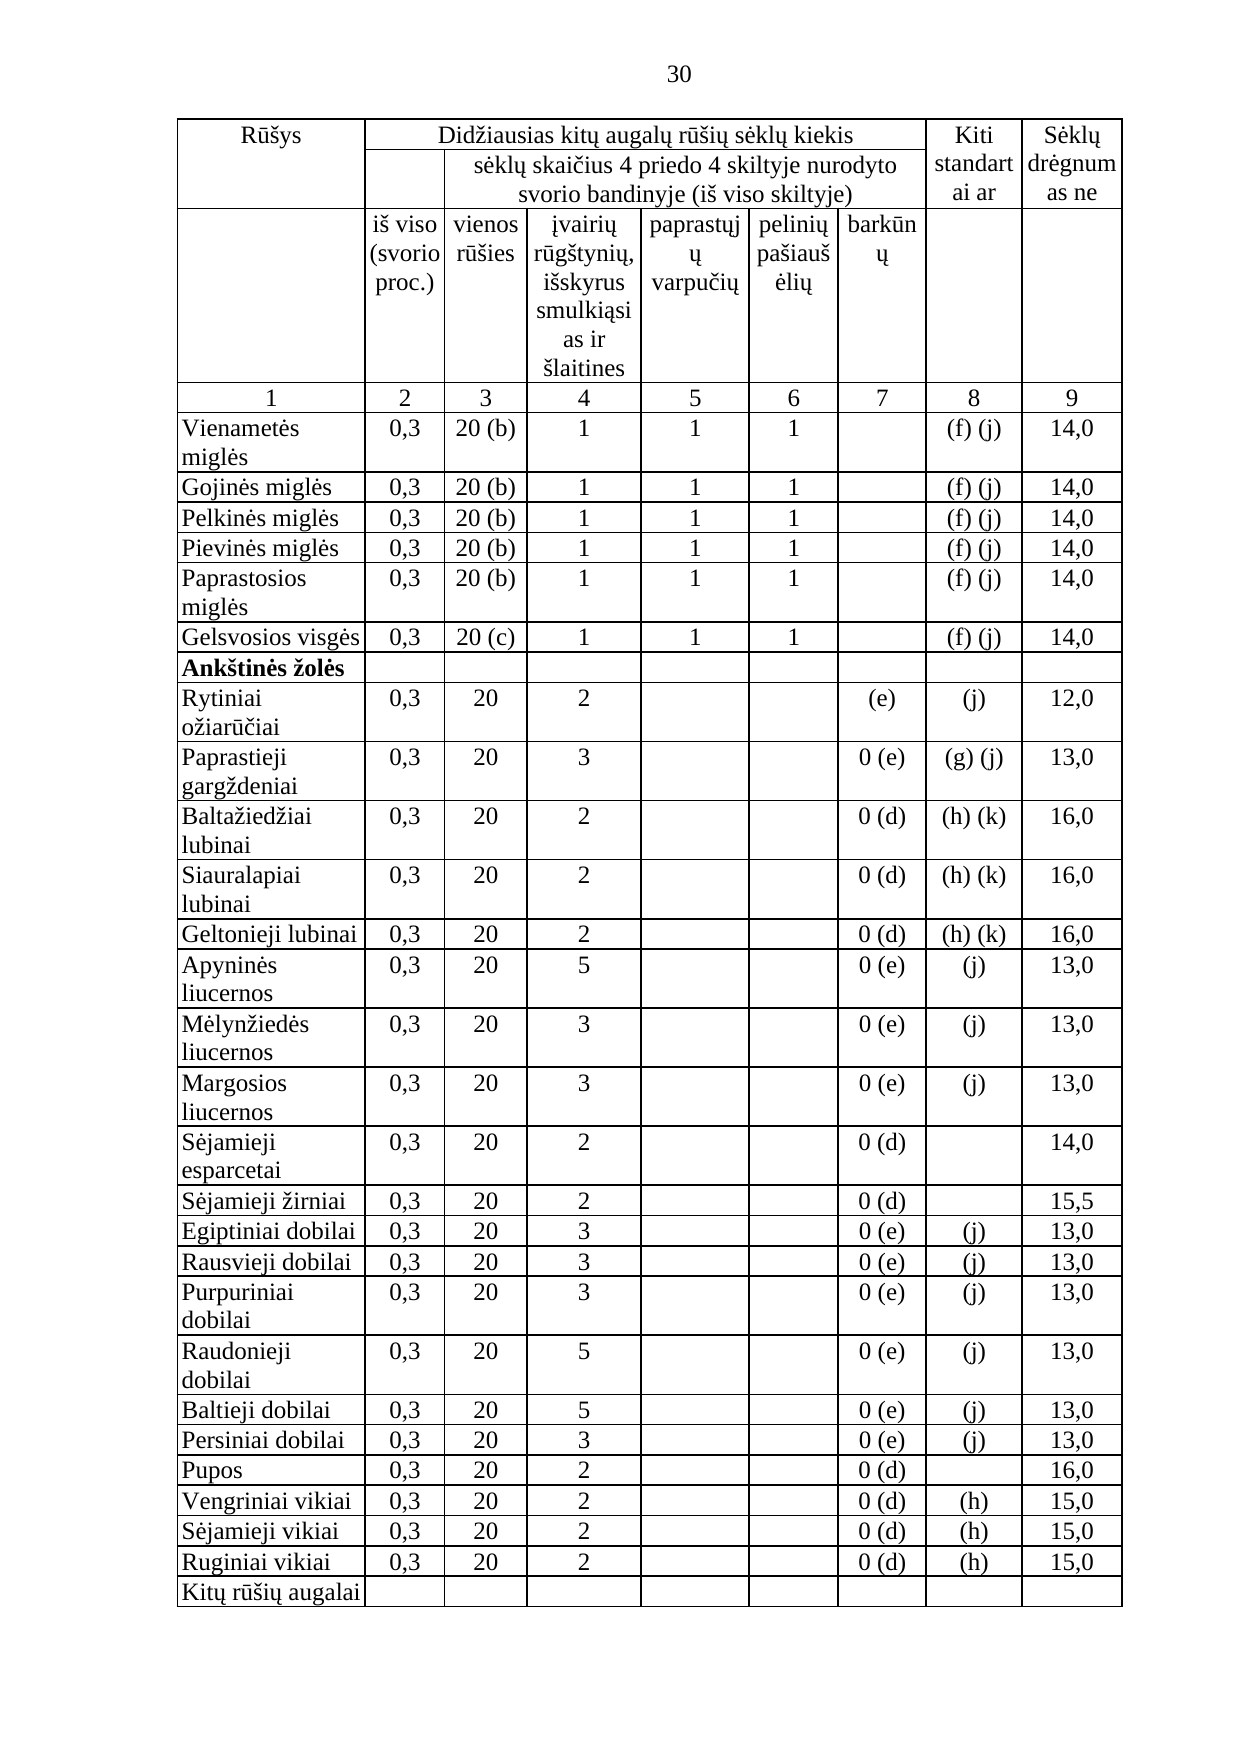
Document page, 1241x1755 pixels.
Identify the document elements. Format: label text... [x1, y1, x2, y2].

table_cell [642, 801, 748, 859]
table_cell (f) (j) [927, 563, 1021, 621]
table_cell (j) [927, 1247, 1021, 1275]
table_cell Raudonieji dobilai [178, 1336, 364, 1393]
table_cell 1 [528, 623, 640, 651]
table_cell [642, 1516, 748, 1545]
table_cell 0,3 [366, 1486, 444, 1515]
table_cell 0 (d) [839, 1127, 925, 1184]
table_cell Baltieji dobilai [178, 1395, 364, 1424]
table_cell [642, 1395, 748, 1424]
table_cell 2 [528, 1127, 640, 1184]
table_cell [750, 1277, 837, 1334]
table_cell [927, 1127, 1021, 1184]
table_cell 1 [528, 413, 640, 471]
table_cell 20 (b) [445, 473, 526, 501]
table_cell 14,0 [1023, 413, 1121, 471]
table_cell 13,0 [1023, 1009, 1121, 1066]
table_cell Kitų rūšių augalai [178, 1577, 364, 1606]
table_cell 0 (d) [839, 801, 925, 859]
table_cell [642, 1216, 748, 1245]
table_cell [839, 503, 925, 532]
table_cell Sėjamieji žirniai [178, 1186, 364, 1215]
table_cell Persiniai dobilai [178, 1425, 364, 1454]
table_cell 13,0 [1023, 742, 1121, 800]
table_cell 0,3 [366, 742, 444, 800]
table_cell (h) (k) [927, 920, 1021, 948]
table_cell [642, 1277, 748, 1334]
table_cell Paprastieji gargždeniai [178, 742, 364, 800]
table_cell [528, 653, 640, 682]
table_cell pelinių pašiaušėlių [750, 209, 837, 382]
table_cell [750, 1456, 837, 1484]
table_cell 1 [750, 563, 837, 621]
table_cell 20 (b) [445, 413, 526, 471]
table_cell [839, 533, 925, 562]
table_cell [642, 683, 748, 741]
table_cell [839, 413, 925, 471]
table_cell [642, 1186, 748, 1215]
table_cell 20 (c) [445, 623, 526, 651]
table_cell 16,0 [1023, 1456, 1121, 1484]
table_cell 4 [528, 383, 640, 412]
table_cell Apyninės liucernos [178, 950, 364, 1007]
table_cell 1 [528, 563, 640, 621]
table_cell 20 [445, 1425, 526, 1454]
table_cell 20 [445, 683, 526, 741]
table_cell 0,3 [366, 1336, 444, 1393]
table_header Kiti standartai ar reikalavimai [927, 120, 1021, 207]
table_cell 0 (d) [839, 920, 925, 948]
table_cell 0,3 [366, 1456, 444, 1484]
table_cell [366, 653, 444, 682]
table_cell 13,0 [1023, 1425, 1121, 1454]
table_cell (f) (j) [927, 473, 1021, 501]
table_cell [642, 920, 748, 948]
table_cell 2 [528, 860, 640, 918]
table_cell [445, 1577, 526, 1606]
table_cell 13,0 [1023, 1247, 1121, 1275]
table_cell 0,3 [366, 1277, 444, 1334]
table_cell 20 [445, 1068, 526, 1125]
table_cell [642, 1577, 748, 1606]
table_cell 5 [528, 950, 640, 1007]
table_cell (j) [927, 1216, 1021, 1245]
table_cell 1 [642, 413, 748, 471]
table_cell [1023, 653, 1121, 682]
table_cell 0,3 [366, 503, 444, 532]
table_cell 0 (e) [839, 1068, 925, 1125]
table_cell [750, 1247, 837, 1275]
table_cell 0 (d) [839, 1186, 925, 1215]
table_cell Ankštinės žolės [178, 653, 364, 682]
table_cell 5 [528, 1336, 640, 1393]
table_cell 7 [839, 383, 925, 412]
table_cell 0,3 [366, 1068, 444, 1125]
table_cell [642, 1425, 748, 1454]
table_cell Purpuriniai dobilai [178, 1277, 364, 1334]
table_cell 20 [445, 1456, 526, 1484]
table_cell 3 [528, 1425, 640, 1454]
table_cell 0,3 [366, 413, 444, 471]
table_cell 1 [528, 503, 640, 532]
table_cell (f) (j) [927, 413, 1021, 471]
table_cell Paprastosios miglės [178, 563, 364, 621]
table_cell 1 [528, 533, 640, 562]
table_cell (j) [927, 950, 1021, 1007]
table_cell 13,0 [1023, 1336, 1121, 1393]
table_cell 0 (e) [839, 1336, 925, 1393]
table_cell 14,0 [1023, 563, 1121, 621]
table_cell barkūnų [839, 209, 925, 382]
table_cell (h) (k) [927, 801, 1021, 859]
table_cell 0,3 [366, 1127, 444, 1184]
table_cell 15,0 [1023, 1486, 1121, 1515]
table_cell 0 (d) [839, 1456, 925, 1484]
table_cell (j) [927, 1009, 1021, 1066]
table_cell [642, 653, 748, 682]
table_cell 0,3 [366, 623, 444, 651]
table_cell 8 [927, 383, 1021, 412]
table_cell [642, 950, 748, 1007]
table_cell 0,3 [366, 563, 444, 621]
table_cell 0 (e) [839, 1247, 925, 1275]
table_cell 1 [642, 563, 748, 621]
table_cell (h) [927, 1486, 1021, 1515]
table_cell [1023, 209, 1121, 382]
table_cell 0,3 [366, 1547, 444, 1575]
table_cell [366, 150, 444, 207]
table_cell Mėlynžiedės liucernos [178, 1009, 364, 1066]
table_cell [927, 1186, 1021, 1215]
table_cell 15,0 [1023, 1516, 1121, 1545]
table_cell Gelsvosios visgės [178, 623, 364, 651]
table_cell 20 [445, 1547, 526, 1575]
table_cell 13,0 [1023, 1216, 1121, 1245]
table_cell Pupos [178, 1456, 364, 1484]
table_cell 0,3 [366, 860, 444, 918]
table_cell 2 [528, 1547, 640, 1575]
table_cell 20 [445, 1216, 526, 1245]
table_cell 0 (e) [839, 742, 925, 800]
table_cell 0 (e) [839, 1395, 925, 1424]
table_cell 15,5 [1023, 1186, 1121, 1215]
table_cell 20 [445, 1127, 526, 1184]
table_cell (j) [927, 1395, 1021, 1424]
table_cell (g) (j) [927, 742, 1021, 800]
table_cell 20 (b) [445, 503, 526, 532]
table_cell [642, 1127, 748, 1184]
table_cell [750, 1216, 837, 1245]
table_cell 14,0 [1023, 623, 1121, 651]
table_cell [642, 1486, 748, 1515]
table_cell Margosios liucernos [178, 1068, 364, 1125]
table_cell 5 [528, 1395, 640, 1424]
table_cell 20 [445, 801, 526, 859]
table_cell 0,3 [366, 1247, 444, 1275]
table_cell Siauralapiai lubinai [178, 860, 364, 918]
table_cell (j) [927, 683, 1021, 741]
table_cell 0,3 [366, 1009, 444, 1066]
table_cell [750, 1516, 837, 1545]
table_cell Rytiniai ožiarūčiai [178, 683, 364, 741]
table_cell 13,0 [1023, 950, 1121, 1007]
table_cell 1 [750, 533, 837, 562]
table_cell (j) [927, 1336, 1021, 1393]
table_cell vienos rūšies [445, 209, 526, 382]
table_cell 3 [528, 1068, 640, 1125]
table_cell [642, 860, 748, 918]
table_cell Egiptiniai dobilai [178, 1216, 364, 1245]
table_cell 13,0 [1023, 1068, 1121, 1125]
table_header Didžiausias kitų augalų rūšių sėklų kiekis [366, 120, 925, 148]
table_cell Rausvieji dobilai [178, 1247, 364, 1275]
table_cell [750, 1577, 837, 1606]
table_cell 0,3 [366, 533, 444, 562]
table_cell [1023, 1577, 1121, 1606]
table_cell [750, 683, 837, 741]
table_cell [366, 1577, 444, 1606]
table_cell 0,3 [366, 801, 444, 859]
table_cell 2 [528, 1516, 640, 1545]
table_header Rūšys [178, 120, 364, 207]
table_cell [927, 653, 1021, 682]
table_cell 15,0 [1023, 1547, 1121, 1575]
table_cell [642, 1247, 748, 1275]
table_cell Baltažiedžiai lubinai [178, 801, 364, 859]
table_cell (j) [927, 1277, 1021, 1334]
table_cell 13,0 [1023, 1277, 1121, 1334]
table_cell 0 (d) [839, 1486, 925, 1515]
table_cell 20 [445, 742, 526, 800]
table_cell [750, 1547, 837, 1575]
table_cell 1 [642, 473, 748, 501]
table_cell [750, 801, 837, 859]
table_cell [750, 950, 837, 1007]
table_cell 0 (e) [839, 1216, 925, 1245]
table_cell (f) (j) [927, 533, 1021, 562]
table_cell 20 [445, 1009, 526, 1066]
table_cell [927, 1456, 1021, 1484]
table_cell (j) [927, 1068, 1021, 1125]
table_cell 0 (d) [839, 1547, 925, 1575]
table_cell 1 [178, 383, 364, 412]
table_cell 20 [445, 950, 526, 1007]
table_cell 12,0 [1023, 683, 1121, 741]
table_cell 20 [445, 1336, 526, 1393]
table_cell 20 [445, 1277, 526, 1334]
table_cell 13,0 [1023, 1395, 1121, 1424]
table_cell (e) [839, 683, 925, 741]
table_cell 14,0 [1023, 1127, 1121, 1184]
table_cell 3 [528, 1216, 640, 1245]
table_cell paprastųjų varpučių [642, 209, 748, 382]
table_cell [927, 209, 1021, 382]
table_cell 5 [642, 383, 748, 412]
table_cell [642, 1336, 748, 1393]
table_cell [445, 653, 526, 682]
table_cell [642, 1068, 748, 1125]
table_cell 1 [528, 473, 640, 501]
table_cell 20 (b) [445, 533, 526, 562]
table_cell sėklų skaičius 4 priedo 4 skiltyje nurodyto svorio bandinyje (iš viso skiltyje) [445, 150, 925, 207]
table_cell 2 [528, 801, 640, 859]
table_cell 0,3 [366, 1216, 444, 1245]
table_cell 0,3 [366, 1395, 444, 1424]
table_cell [750, 1425, 837, 1454]
table_cell [839, 473, 925, 501]
table_cell 14,0 [1023, 503, 1121, 532]
table_cell [750, 1336, 837, 1393]
table_cell [750, 1395, 837, 1424]
table_cell [178, 209, 364, 382]
table_cell [750, 1186, 837, 1215]
table_cell [750, 1009, 837, 1066]
table_cell 2 [528, 1486, 640, 1515]
table_cell [839, 1577, 925, 1606]
table_cell 3 [528, 742, 640, 800]
table_cell 0 (e) [839, 950, 925, 1007]
table_cell 14,0 [1023, 473, 1121, 501]
table_cell Sėjamieji vikiai [178, 1516, 364, 1545]
table_cell 1 [750, 503, 837, 532]
table_cell Gojinės miglės [178, 473, 364, 501]
table_cell 1 [642, 533, 748, 562]
table_cell 20 [445, 920, 526, 948]
table_cell (h) (k) [927, 860, 1021, 918]
table_cell (h) [927, 1516, 1021, 1545]
table_cell Vienametės miglės [178, 413, 364, 471]
table_cell 1 [642, 503, 748, 532]
table_cell 0,3 [366, 1516, 444, 1545]
table_cell [750, 1068, 837, 1125]
table_cell (f) (j) [927, 503, 1021, 532]
table_cell [750, 1127, 837, 1184]
table_cell 20 (b) [445, 563, 526, 621]
table_cell (h) [927, 1547, 1021, 1575]
table_cell 20 [445, 860, 526, 918]
table_cell 3 [528, 1247, 640, 1275]
table_cell 2 [528, 920, 640, 948]
table_cell [839, 653, 925, 682]
table_cell [750, 860, 837, 918]
table_cell [839, 623, 925, 651]
table_header Sėklų drėgnumas ne daugiau kaip proc. [1023, 120, 1121, 207]
table_cell 0 (d) [839, 1516, 925, 1545]
table_cell Pievinės miglės [178, 533, 364, 562]
table_cell 20 [445, 1486, 526, 1515]
table_cell [642, 1456, 748, 1484]
table_cell Vengriniai vikiai [178, 1486, 364, 1515]
table_cell 9 [1023, 383, 1121, 412]
table_cell 0 (e) [839, 1425, 925, 1454]
table_cell [750, 1486, 837, 1515]
table_cell 2 [366, 383, 444, 412]
table_cell 2 [528, 1456, 640, 1484]
table_cell 20 [445, 1516, 526, 1545]
table_cell Ruginiai vikiai [178, 1547, 364, 1575]
table_cell [927, 1577, 1021, 1606]
table_cell Pelkinės miglės [178, 503, 364, 532]
table_cell 0,3 [366, 950, 444, 1007]
table_cell iš viso (svorio proc.) [366, 209, 444, 382]
table_cell [750, 653, 837, 682]
table_cell 0 (e) [839, 1277, 925, 1334]
table_cell [528, 1577, 640, 1606]
table_cell [642, 1009, 748, 1066]
table_cell 20 [445, 1186, 526, 1215]
table_cell 0,3 [366, 920, 444, 948]
table_cell 16,0 [1023, 801, 1121, 859]
table_cell 14,0 [1023, 533, 1121, 562]
table_cell 1 [750, 623, 837, 651]
table_cell 2 [528, 1186, 640, 1215]
table_cell 3 [528, 1009, 640, 1066]
table_cell įvairių rūgštynių, išskyrus smulkiąsias ir šlaitines [528, 209, 640, 382]
table_cell 20 [445, 1395, 526, 1424]
table_cell 0,3 [366, 1186, 444, 1215]
table_cell 3 [445, 383, 526, 412]
table_cell 16,0 [1023, 920, 1121, 948]
table_cell Sėjamieji esparcetai [178, 1127, 364, 1184]
table_cell 1 [642, 623, 748, 651]
table_cell (f) (j) [927, 623, 1021, 651]
table_cell [750, 742, 837, 800]
table_cell 0 (e) [839, 1009, 925, 1066]
table_cell 3 [528, 1277, 640, 1334]
table_cell 16,0 [1023, 860, 1121, 918]
table_cell (j) [927, 1425, 1021, 1454]
table_cell 6 [750, 383, 837, 412]
table_cell [750, 920, 837, 948]
table_cell [839, 563, 925, 621]
table_cell 20 [445, 1247, 526, 1275]
table_cell 1 [750, 473, 837, 501]
table_cell 0,3 [366, 683, 444, 741]
table_cell [642, 742, 748, 800]
table_cell 0,3 [366, 473, 444, 501]
table_cell 0 (d) [839, 860, 925, 918]
table_cell [642, 1547, 748, 1575]
table_cell 0,3 [366, 1425, 444, 1454]
table_cell Geltonieji lubinai [178, 920, 364, 948]
table_cell 2 [528, 683, 640, 741]
table_cell 1 [750, 413, 837, 471]
